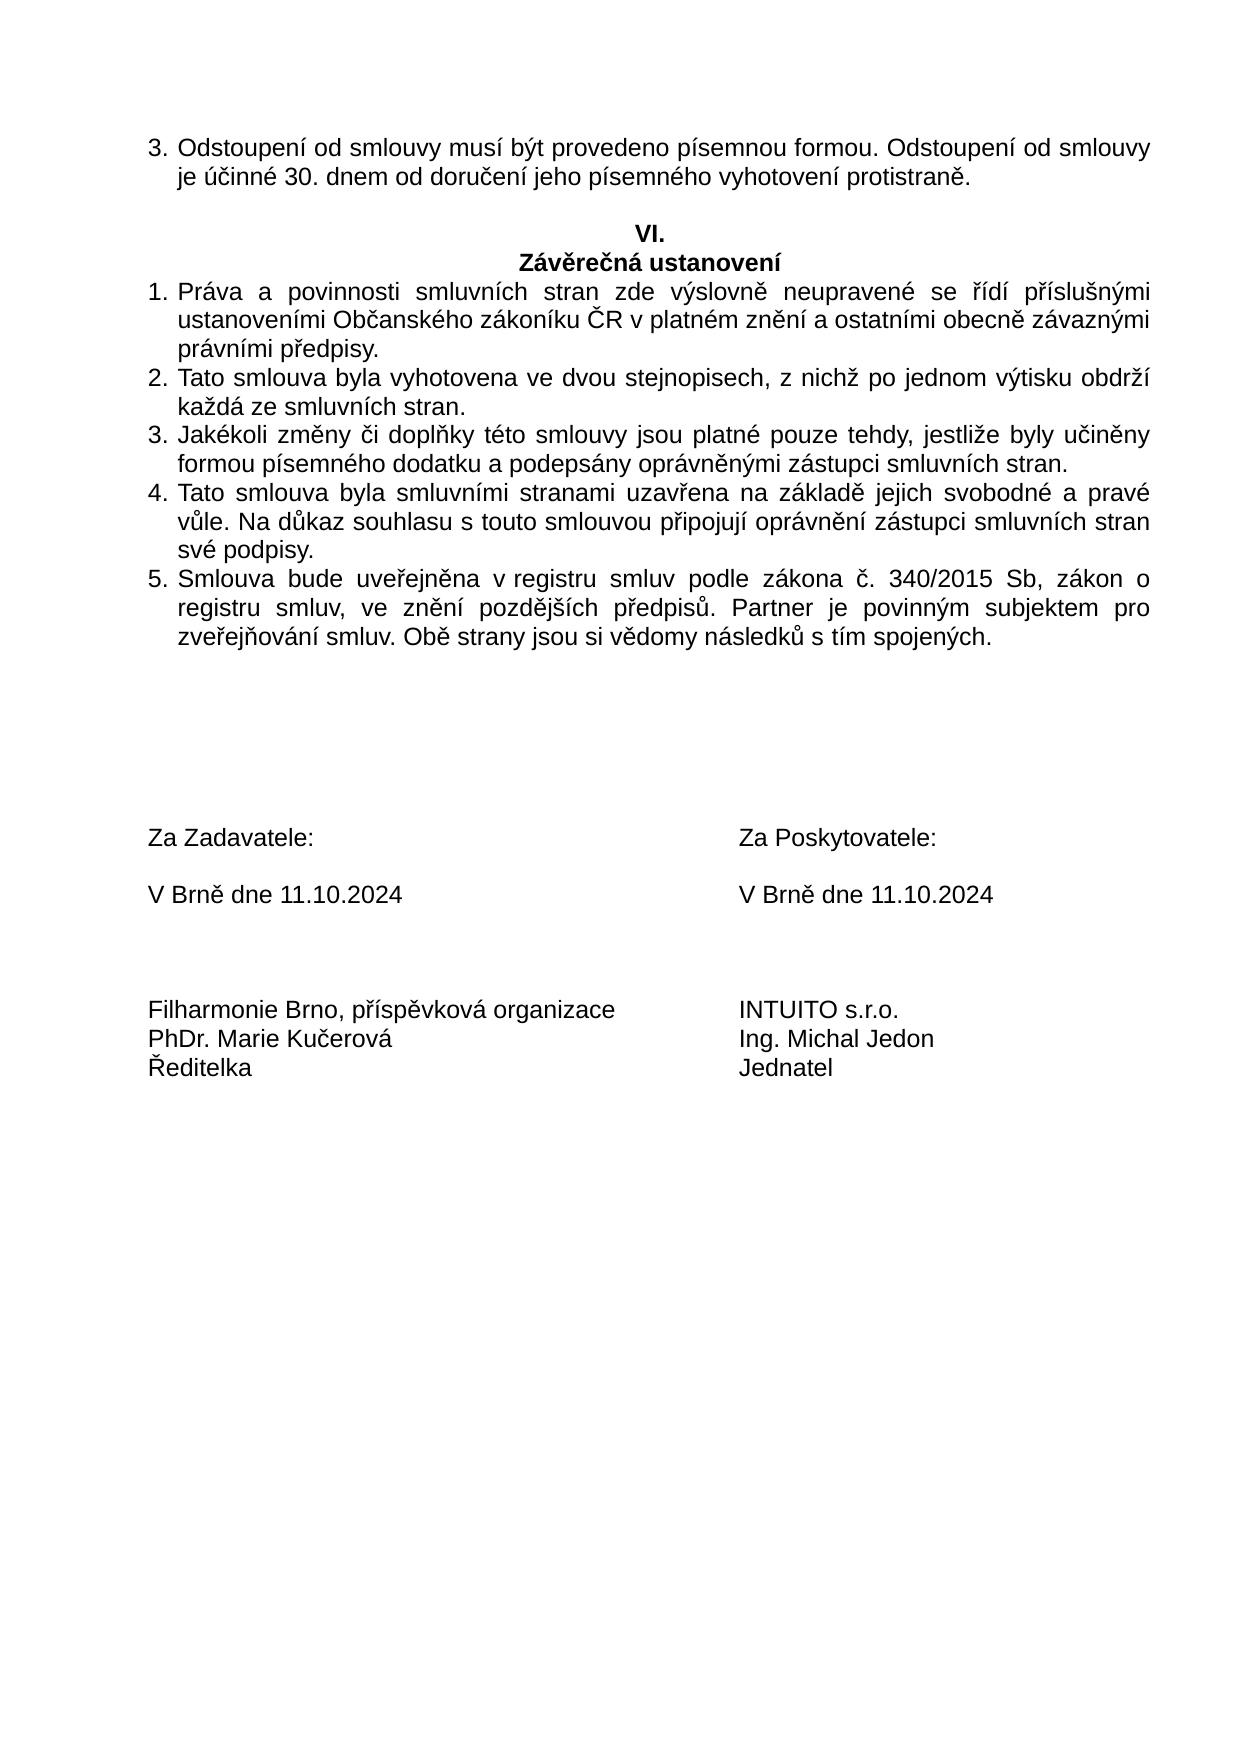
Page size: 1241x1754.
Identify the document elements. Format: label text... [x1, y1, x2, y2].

text Závěrečná ustanovení [148, 248, 1152, 277]
list Jakékoli změny či doplňky této smlouvy jsou platné pouze tehdy, jestliže byly učiněny formou písemného dodatku a podepsány oprávněnými zástupci smluvních stran. [148, 420, 1152, 478]
list Smlouva bude uveřejněna v registru smluv podle zákona č. 340/2015 Sb, zákon o registru smluv, ve znění pozdějších předpisů. Partner je povinným subjektem pro zveřejňování smluv. Obě strany jsou si vědomy následků s tím spojených. [148, 564, 1152, 650]
text VI. [148, 219, 1152, 248]
text Ředitelka Jednatel [148, 1053, 1152, 1110]
list Odstoupení od smlouvy musí být provedeno písemnou formou. Odstoupení od smlouvy je účinné 30. dnem od doručení jeho písemného vyhotovení protistraně. [148, 133, 1152, 190]
subtitle Za Zadavatele: Za Poskytovatele: [148, 823, 1152, 852]
list Práva a povinnosti smluvních stran zde výslovně neupravené se řídí příslušnými ustanoveními Občanského zákoníku ČR v platném znění a ostatními obecně závaznými právními předpisy. [148, 277, 1152, 363]
text PhDr. Marie Kučerová Ing. Michal Jedon [148, 1024, 1152, 1053]
list Tato smlouva byla vyhotovena ve dvou stejnopisech, z nichž po jednom výtisku obdrží každá ze smluvních stran. [148, 363, 1152, 420]
text V Brně dne 11.10.2024 V Brně dne 11.10.2024 [148, 880, 1152, 909]
text Filharmonie Brno, příspěvková organizace INTUITO s.r.o. [148, 995, 1152, 1024]
list Tato smlouva byla smluvními stranami uzavřena na základě jejich svobodné a pravé vůle. Na důkaz souhlasu s touto smlouvou připojují oprávnění zástupci smluvních stran své podpisy. [148, 478, 1152, 564]
